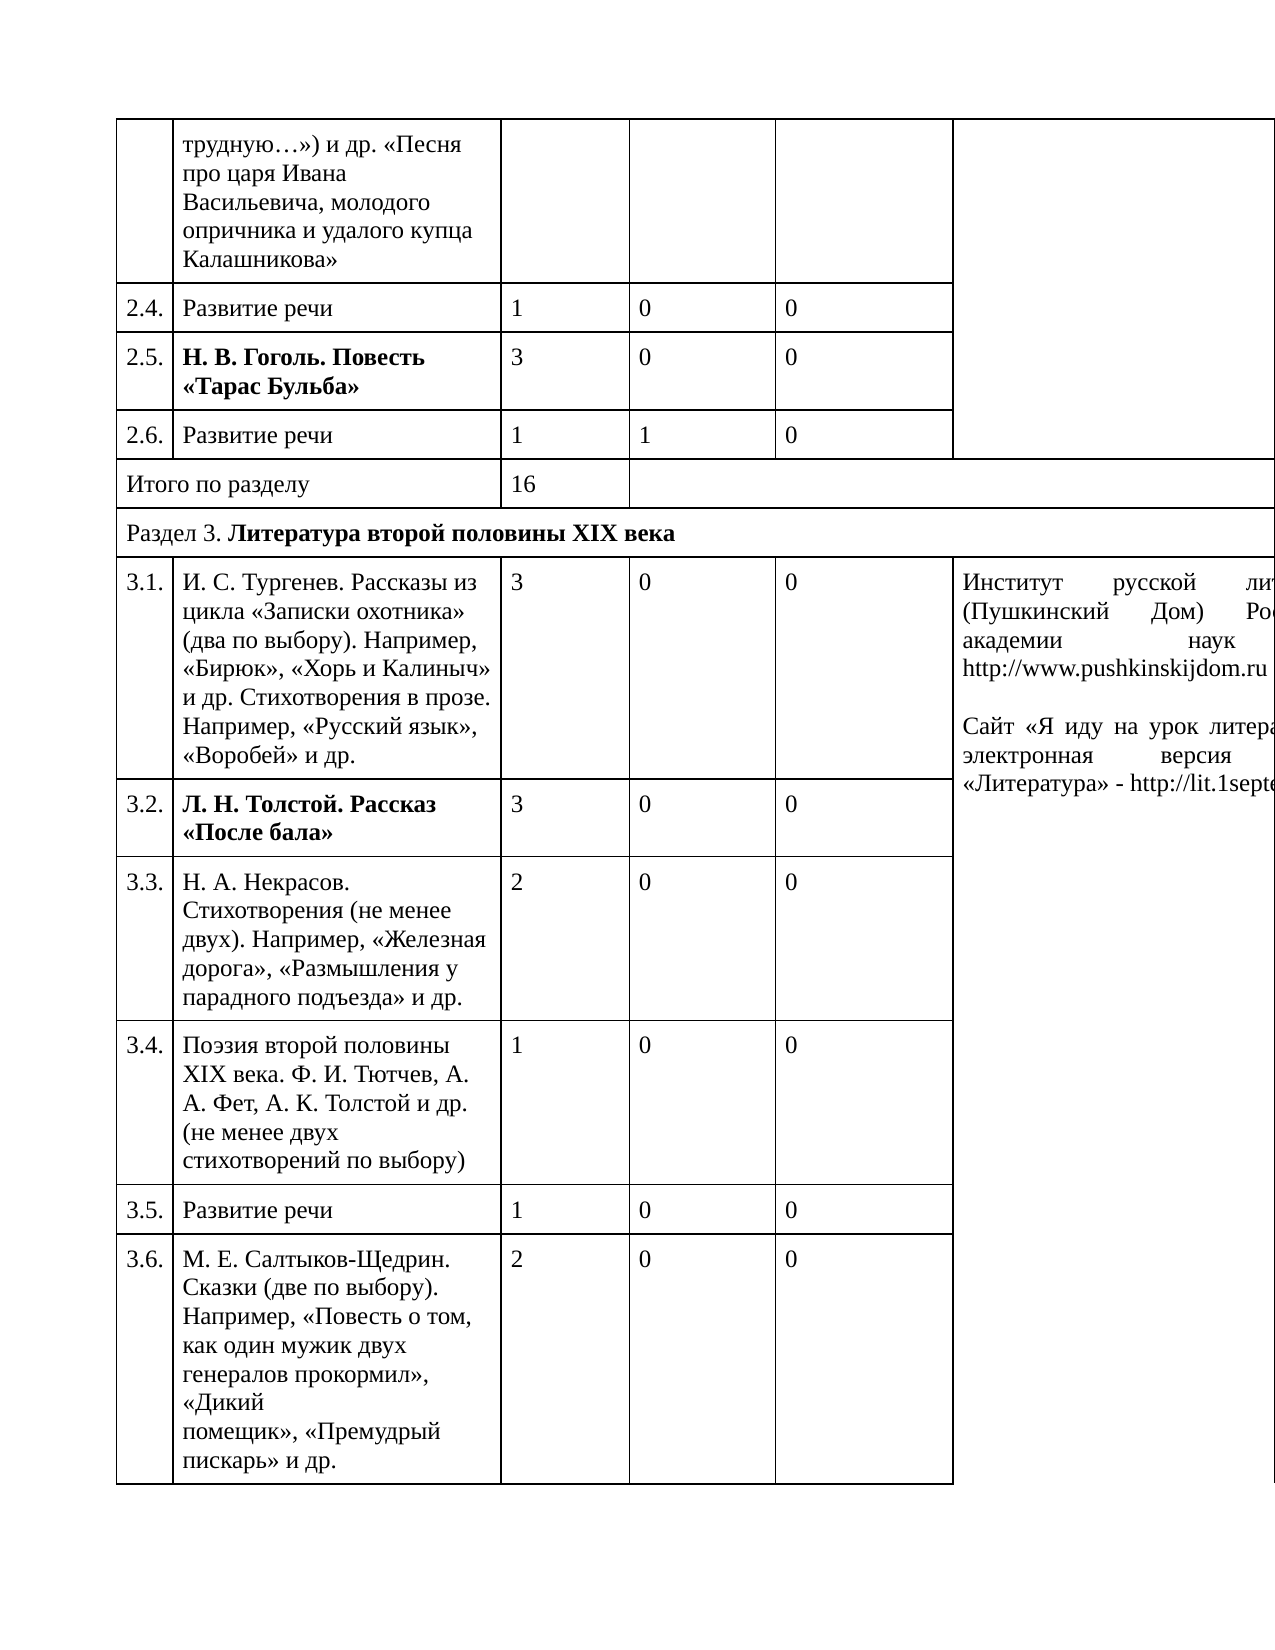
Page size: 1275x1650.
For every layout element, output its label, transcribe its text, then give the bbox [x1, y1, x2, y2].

table_cell 0 [630, 1235, 775, 1483]
table_cell http://www.ug.ru/ -«Учительская газета» Классика русской литературы в аудиозаписи - http://www.ayguo.com [954, 120, 1274, 458]
table_cell 3.2. [117, 780, 172, 856]
table_cell 0 [776, 411, 952, 458]
table_cell Л. Н. Толстой. Рассказ «После бала» [174, 780, 500, 856]
table_cell Поэзия второй половины XIX века. Ф. И. Тютчев, А. А. Фет, А. К. Толстой и др. (не менее двух стихотворений по выбору) [174, 1021, 500, 1184]
table_cell Институт русской литературы (Пушкинский Дом) Российской академии наук - http://www.pushkinskijdom.ru Сайт «Я иду на урок литературы» и электронная версия газеты «Литература» - http://lit.1september.ru [954, 558, 1274, 1483]
table_cell 1 [502, 1185, 629, 1233]
table_cell 3.1. [117, 558, 172, 778]
table_cell Итого по разделу [117, 460, 500, 507]
table_cell 0 [776, 780, 952, 856]
table_cell Н. В. Гоголь. Повесть «Тарас Бульба» [174, 333, 500, 409]
table_cell Развитие речи [174, 284, 500, 331]
table_cell [776, 120, 952, 282]
table_cell [630, 460, 1274, 507]
table_cell 2.6. [117, 411, 172, 458]
table_cell 3.4. [117, 1021, 172, 1184]
table_cell 0 [776, 1021, 952, 1184]
table_cell 0 [630, 857, 775, 1020]
table_cell 0 [630, 333, 775, 409]
table_cell 0 [776, 1185, 952, 1233]
table_cell 0 [630, 780, 775, 856]
table_cell 0 [630, 1021, 775, 1184]
table_cell 0 [776, 558, 952, 778]
table_cell 2 [502, 1235, 629, 1483]
table_cell 0 [776, 857, 952, 1020]
table_cell 0 [630, 558, 775, 778]
table_cell 0 [776, 284, 952, 331]
table_cell 0 [776, 333, 952, 409]
table_cell 0 [630, 284, 775, 331]
table_cell трудную…») и др. «Песня про царя Ивана Васильевича, молодого опричника и удалого купца Калашникова» [174, 120, 500, 282]
table_cell 2.4. [117, 284, 172, 331]
table_cell 1 [502, 1021, 629, 1184]
table_cell Н. А. Некрасов. Стихотворения (не менее двух). Например, «Железная дорога», «Размышления у парадного подъезда» и др. [174, 857, 500, 1020]
table_cell 3 [502, 558, 629, 778]
table_cell 1 [630, 411, 775, 458]
table_cell 1 [502, 284, 629, 331]
table_cell 3.6. [117, 1235, 172, 1483]
table_cell Раздел 3. Литература второй половины XIX века [117, 509, 1274, 556]
table_cell И. С. Тургенев. Рассказы из цикла «Записки охотника» (два по выбору). Например, «Бирюк», «Хорь и Калиныч» и др. Стихотворения в прозе. Например, «Русский язык», «Воробей» и др. [174, 558, 500, 778]
table_cell 16 [502, 460, 629, 507]
table_cell 0 [630, 1185, 775, 1233]
table_cell 3.5. [117, 1185, 172, 1233]
table_cell 0 [776, 1235, 952, 1483]
table_cell 1 [502, 411, 629, 458]
table_cell Развитие речи [174, 411, 500, 458]
table_cell [117, 120, 172, 282]
table_cell 3 [502, 780, 629, 856]
table_cell [502, 120, 629, 282]
table_cell 2 [502, 857, 629, 1020]
table_cell [630, 120, 775, 282]
table_cell 3.3. [117, 857, 172, 1020]
table_cell М. Е. Салтыков-Щедрин. Сказки (две по выбору). Например, «Повесть о том, как один мужик двух генералов прокормил», «Дикий помещик», «Премудрый пискарь» и др. [174, 1235, 500, 1483]
table_cell 2.5. [117, 333, 172, 409]
table_cell Развитие речи [174, 1185, 500, 1233]
table_cell 3 [502, 333, 629, 409]
